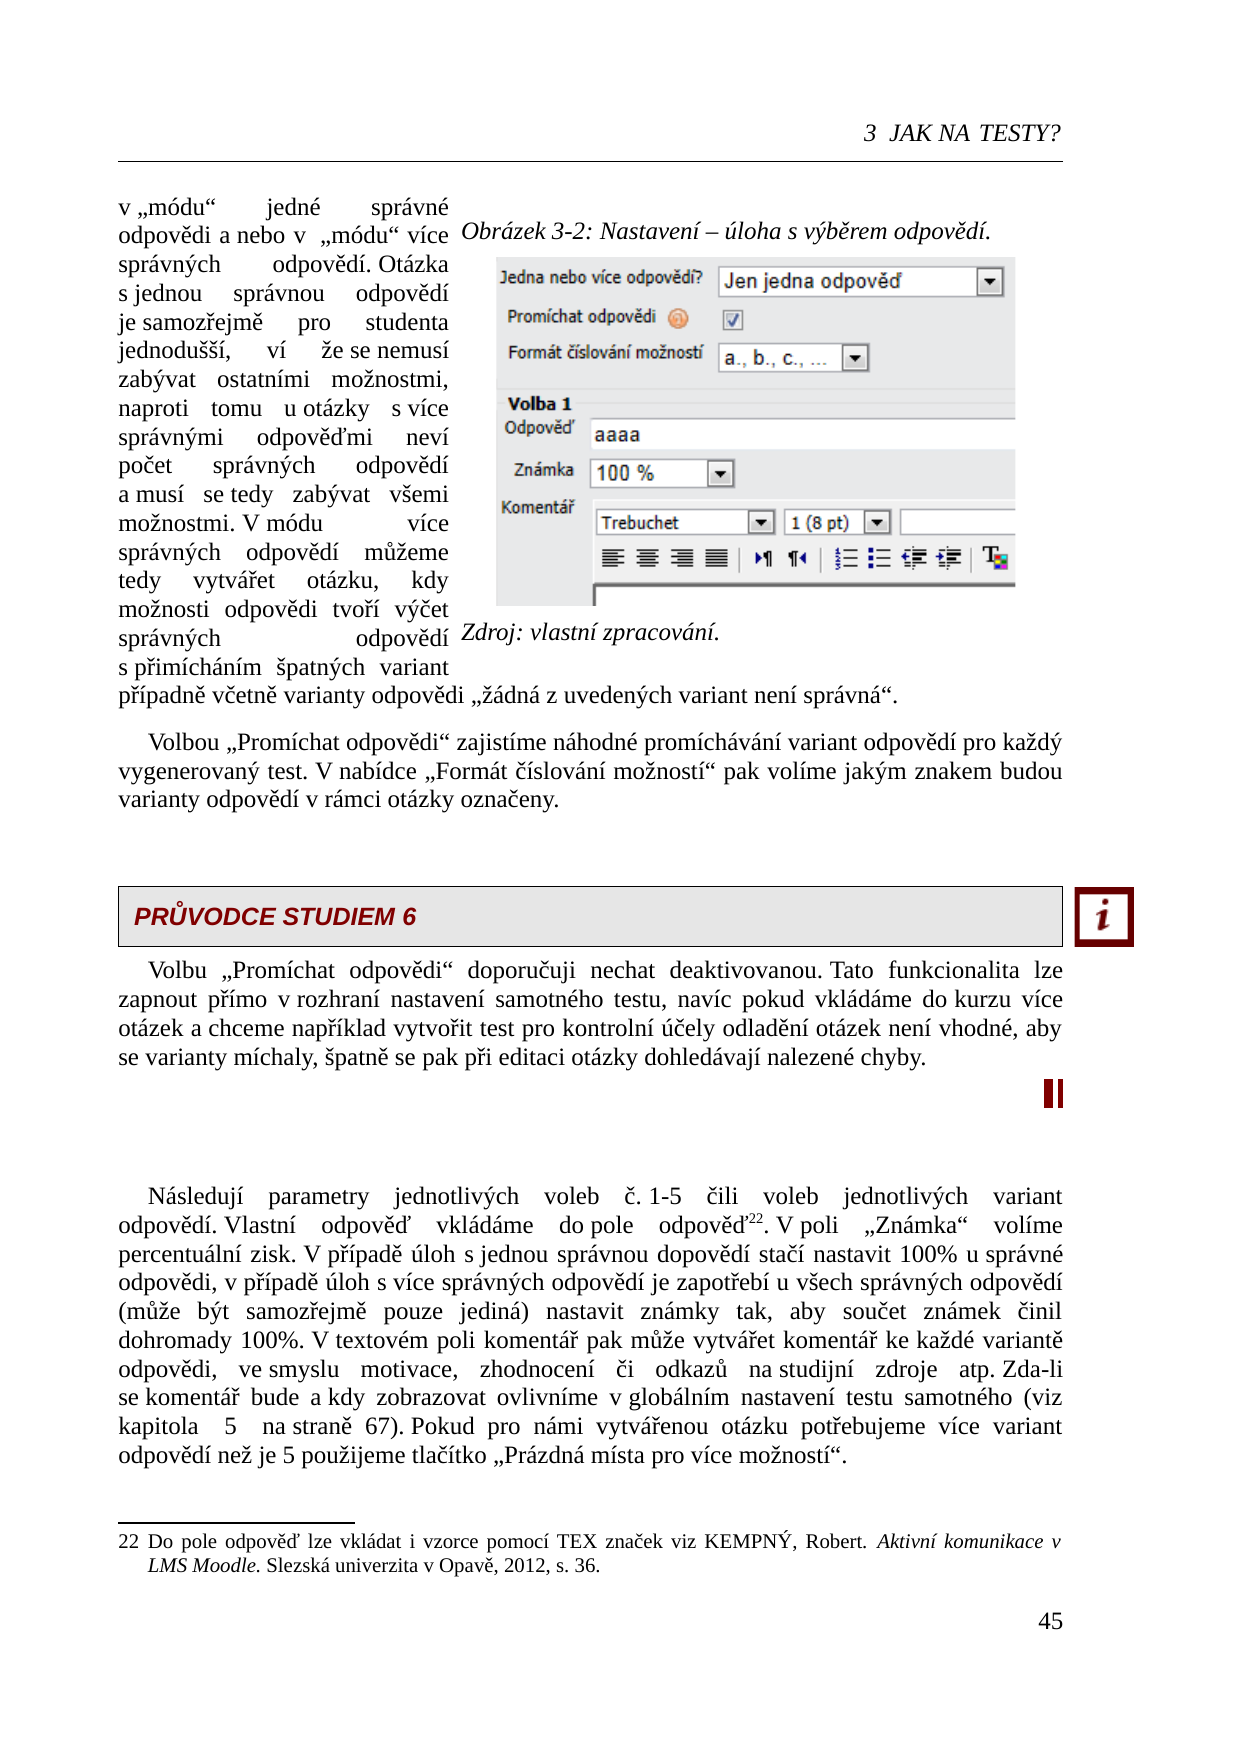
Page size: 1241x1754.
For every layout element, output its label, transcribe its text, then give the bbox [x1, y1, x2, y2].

text Obrázek 3-2: Nastavení – úloha s výběrem odpovědí. [461, 216, 1051, 245]
picture [1074, 887, 1134, 947]
picture [496, 257, 1016, 606]
text v „módu“ jedné správné odpovědi a nebo v „módu“ více správných odpovědí. Otázka s jednou správnou odpovědí je samozřejmě pro studenta jednodušší, ví že se nemusí zabývat ostatními možnostmi, naproti tomu u otázky s více správnými odpověďmi neví počet správných odpovědí a musí se tedy zabývat všemi možnostmi. V módu více správných odpovědí můžeme tedy vytvářet otázku, kdy možnosti odpovědi tvoří výčet správných odpovědí s přimícháním špatných variant případně včetně varianty odpovědi „žádná z uvedených variant není správná“. [118, 192, 1063, 709]
text Do pole odpověď lze vkládat i vzorce pomocí TEX značek viz KEMPNÝ, Robert. Aktivní komunikace v LMS Moodle. Slezská univerzita v Opavě, 2012, s. 36. [118, 1529, 1063, 1577]
text Průvodce studiem 6 [119, 887, 1062, 946]
text Volbou „Promíchat odpovědi“ zajistíme náhodné promíchávání variant odpovědí pro každý vygenerovaný test. V nabídce „Formát číslování možností“ pak volíme jakým znakem budou varianty odpovědí v rámci otázky označeny. [118, 727, 1063, 813]
text Následují parametry jednotlivých voleb č. 1-5 čili voleb jednotlivých variant odpovědí. Vlastní odpověď vkládáme do pole odpověď. V poli „Známka“ volíme percentuální zisk. V případě úloh s jednou správnou dopovědí stačí nastavit 100% u správné odpovědi, v případě úloh s více správných odpovědí je zapotřebí u všech správných odpovědí (může být samozřejmě pouze jediná) nastavit známky tak, aby součet známek činil dohromady 100%. V textovém poli komentář pak může vytvářet komentář ke každé variantě odpovědi, ve smyslu motivace, zhodnocení či odkazů na studijní zdroje atp. Zda­‑li se komentář bude a kdy zobrazovat ovlivníme v globálním nastavení testu samotného (viz kapitola 5 na straně 65). Pokud pro námi vytvářenou otázku potřebujeme více variant odpovědí než je 5 použijeme tlačítko „Prázdná místa pro více možností“. [118, 1181, 1063, 1469]
text Volbu „Promíchat odpovědi“ doporučuji nechat deaktivovanou. Tato funkcionalita lze zapnout přímo v rozhraní nastavení samotného testu, navíc pokud vkládáme do kurzu více otázek a chceme například vytvořit test pro kontrolní účely odladění otázek není vhodné, aby se varianty míchaly, špatně se pak při editaci otázky dohledávají nalezené chyby. [118, 956, 1063, 1071]
text Zdroj: vlastní zpracování. [461, 270, 1051, 646]
